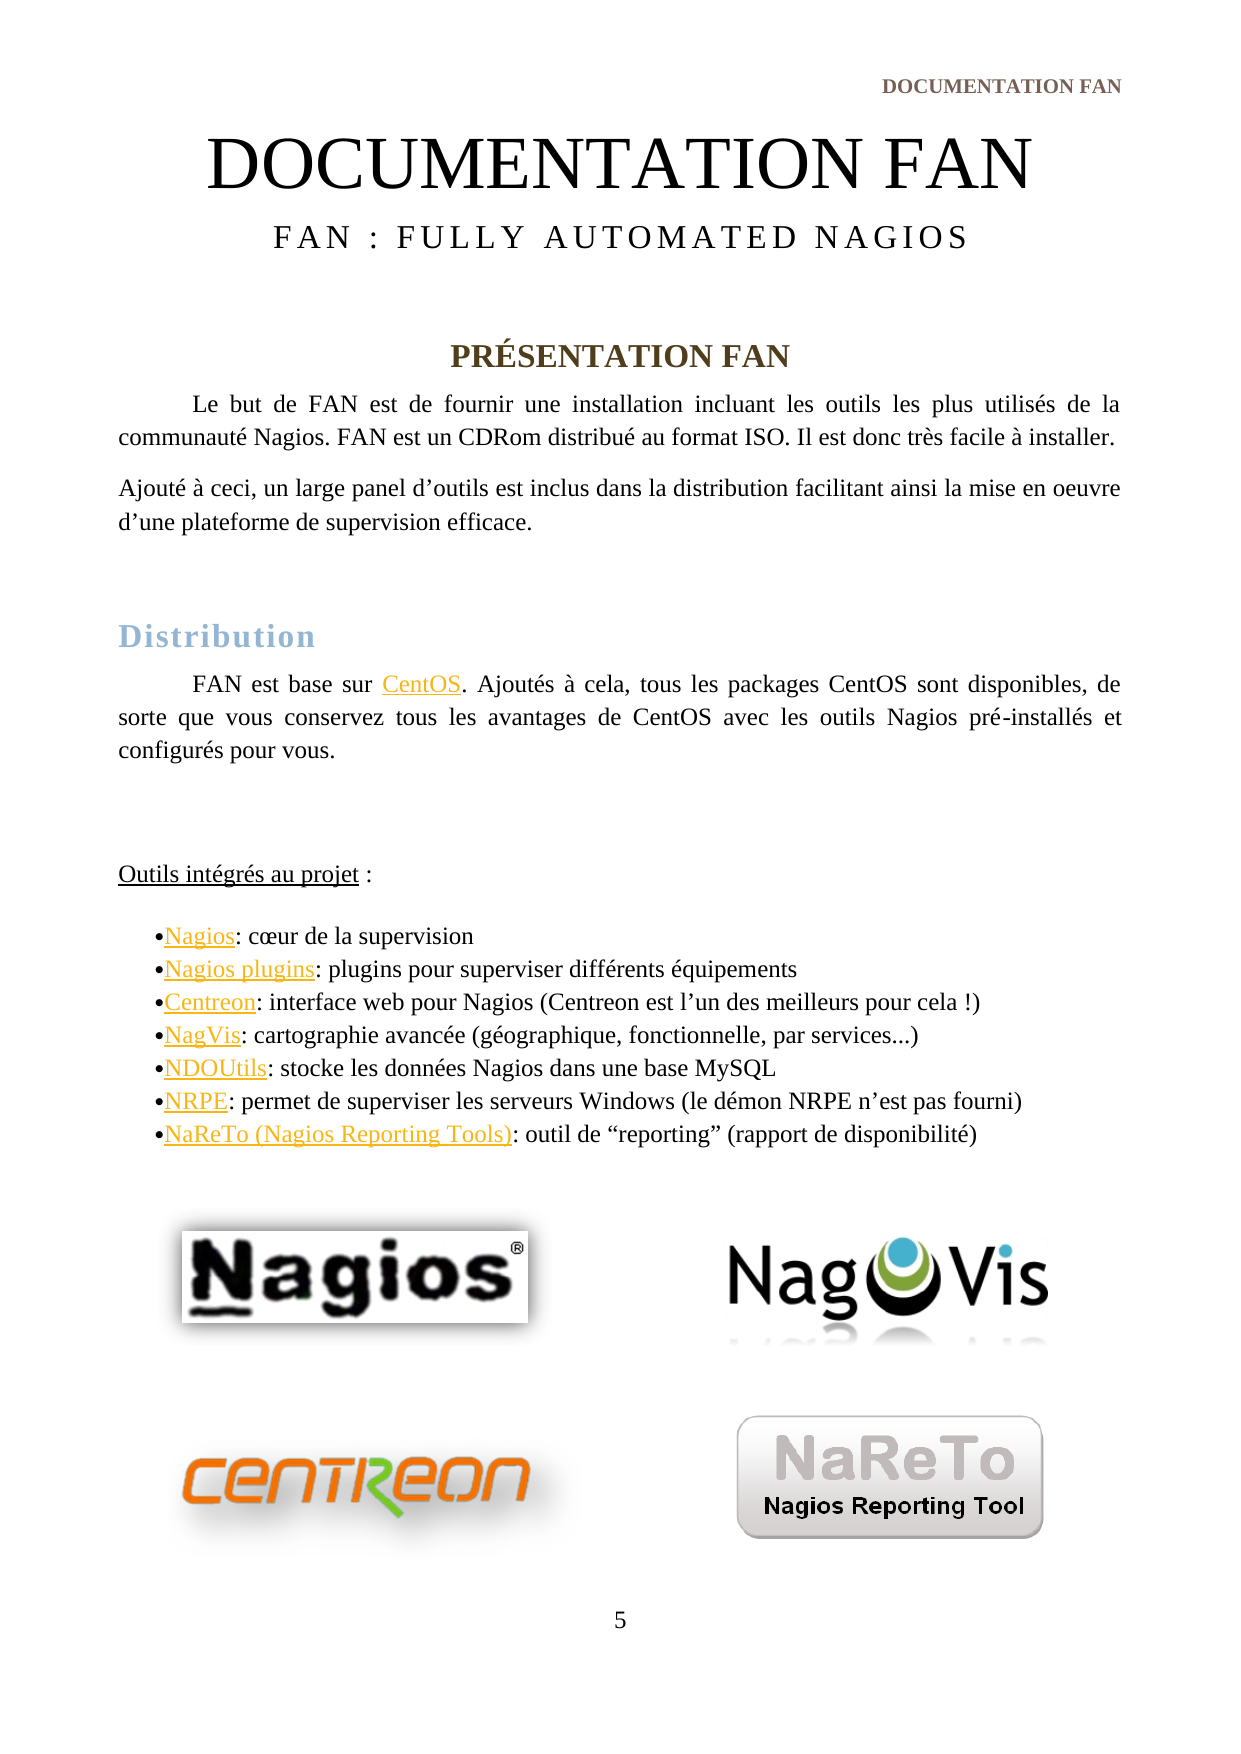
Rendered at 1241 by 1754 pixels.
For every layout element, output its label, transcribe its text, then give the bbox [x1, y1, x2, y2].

text Ajouté à ceci, un large panel d’outils est inclus dans la distribution facilitant ainsi la mise en oeuvre d’une plateforme de supervision efficace. [118, 473, 1122, 535]
picture [157, 1207, 553, 1346]
picture [167, 1438, 582, 1559]
list NRPE: permet de superviser les serveurs Windows (le démon NRPE n’est pas fourni) [156, 1086, 1122, 1115]
picture [722, 1237, 1049, 1346]
text Outils intégrés au projet : [118, 859, 1122, 888]
title DOCUMENTATION FAN [118, 118, 1122, 204]
list Centreon: interface web pour Nagios (Centreon est l’un des meilleurs pour cela !) [156, 987, 1122, 1016]
text Le but de FAN est de fournir une installation incluant les outils les plus utilisés de la communauté Nagios. FAN est un CDRom distribué au format ISO. Il est donc très facile à installer. [118, 389, 1122, 451]
list Nagios plugins: plugins pour superviser différents équipements [156, 954, 1122, 983]
list NaReTo (Nagios Reporting Tools): outil de “reporting” (rapport de disponibilité) [156, 1119, 1122, 1148]
list Nagios: cœur de la supervision [156, 921, 1122, 950]
picture [730, 1412, 1047, 1542]
subtitle Distribution [118, 616, 1122, 655]
text FAN est base sur CentOS. Ajoutés à cela, tous les packages CentOS sont disponibles, de sorte que vous conservez tous les avantages de CentOS avec les outils Nagios pré‑installés et configurés pour vous. [118, 669, 1122, 763]
subtitle PRÉSENTATION FAN [118, 336, 1122, 375]
subtitle FAN : Fully Automated Nagios [118, 217, 1122, 256]
list NagVis: cartographie avancée (géographique, fonctionnelle, par services...) [156, 1020, 1122, 1049]
list NDOUtils: stocke les données Nagios dans une base MySQL [156, 1053, 1122, 1082]
